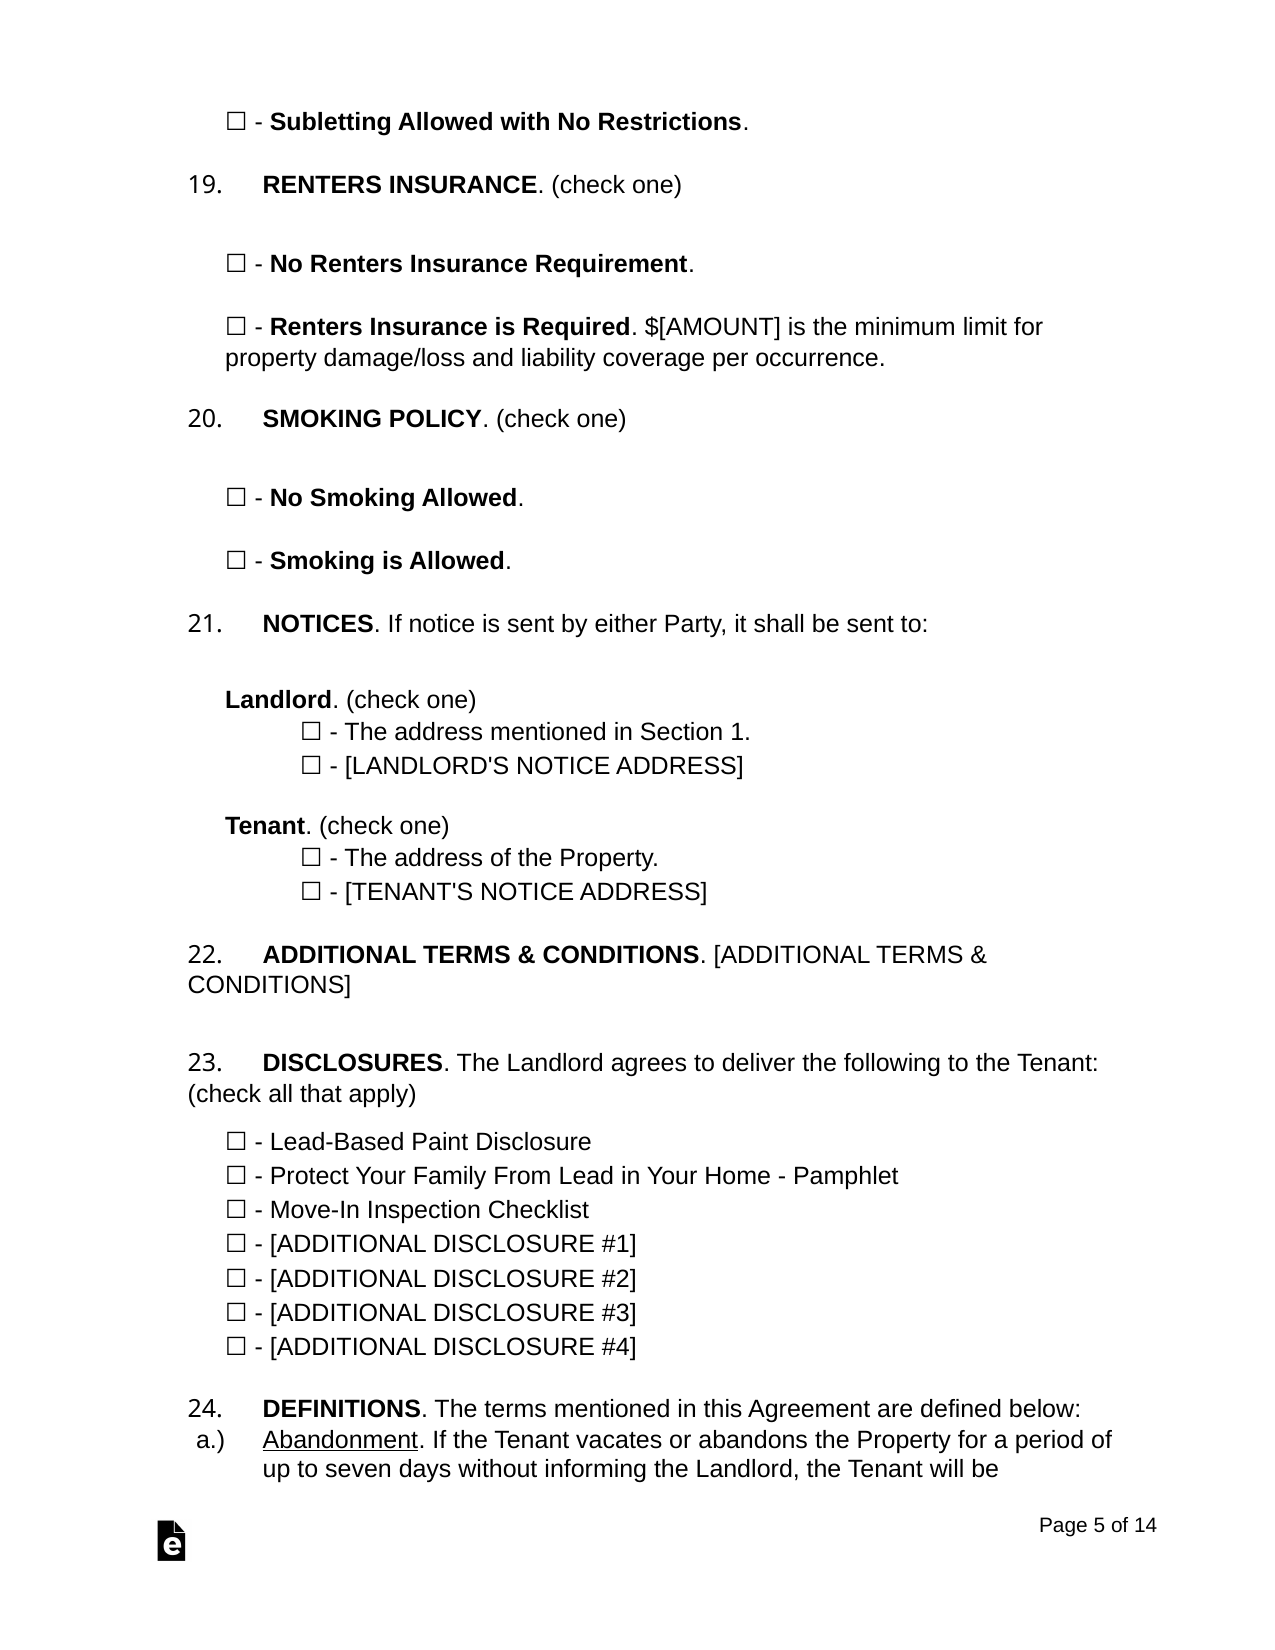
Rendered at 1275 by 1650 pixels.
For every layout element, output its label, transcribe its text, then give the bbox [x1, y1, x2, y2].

text ☐ - Smoking is Allowed. [225, 543, 1125, 577]
list Abandonment. If the Tenant vacates or abandons the Property for a period of up to seven days without informing the Landlord, the Tenant will be [225, 1425, 1125, 1483]
text ☐ - Subletting Allowed with No Restrictions. [225, 104, 1125, 138]
text ☐ - [ADDITIONAL DISCLOSURE #4] [225, 1328, 1125, 1362]
text ☐ - [ADDITIONAL DISCLOSURE #2] [225, 1260, 1125, 1294]
list SMOKING POLICY. (check one) [187, 400, 1125, 434]
list ADDITIONAL TERMS & CONDITIONS. [ADDITIONAL TERMS & CONDITIONS] [187, 936, 1125, 999]
text ☐ - Protect Your Family From Lead in Your Home - Pamphlet [225, 1158, 1125, 1192]
list DISCLOSURES. The Landlord agrees to deliver the following to the Tenant: (check all that apply) [187, 1044, 1125, 1107]
list NOTICES. If notice is sent by either Party, it shall be sent to: [187, 606, 1125, 639]
text Landlord. (check one) [225, 685, 1125, 714]
list DEFINITIONS. The terms mentioned in this Agreement are defined below: [187, 1391, 1125, 1425]
text ☐ - [LANDLORD'S NOTICE ADDRESS] [225, 748, 1125, 782]
text ☐ - Lead-Based Paint Disclosure [225, 1124, 1125, 1158]
text ☐ - No Smoking Allowed. [225, 480, 1125, 514]
text ☐ - [ADDITIONAL DISCLOSURE #1] [225, 1226, 1125, 1260]
text ☐ - [ADDITIONAL DISCLOSURE #3] [225, 1294, 1125, 1328]
text ☐ - No Renters Insurance Requirement. [225, 246, 1125, 280]
text ☐ - Renters Insurance is Required. $[AMOUNT] is the minimum limit for property damage/loss and liability coverage per occurrence. [225, 309, 1125, 372]
text ☐ - Move-In Inspection Checklist [225, 1192, 1125, 1226]
text ☐ - The address of the Property. [300, 839, 1125, 873]
text Tenant. (check one) [225, 811, 1125, 839]
list RENTERS INSURANCE. (check one) [187, 167, 1125, 201]
text ☐ - [TENANT'S NOTICE ADDRESS] [225, 873, 1125, 907]
text ☐ - The address mentioned in Section 1. [300, 714, 1125, 748]
